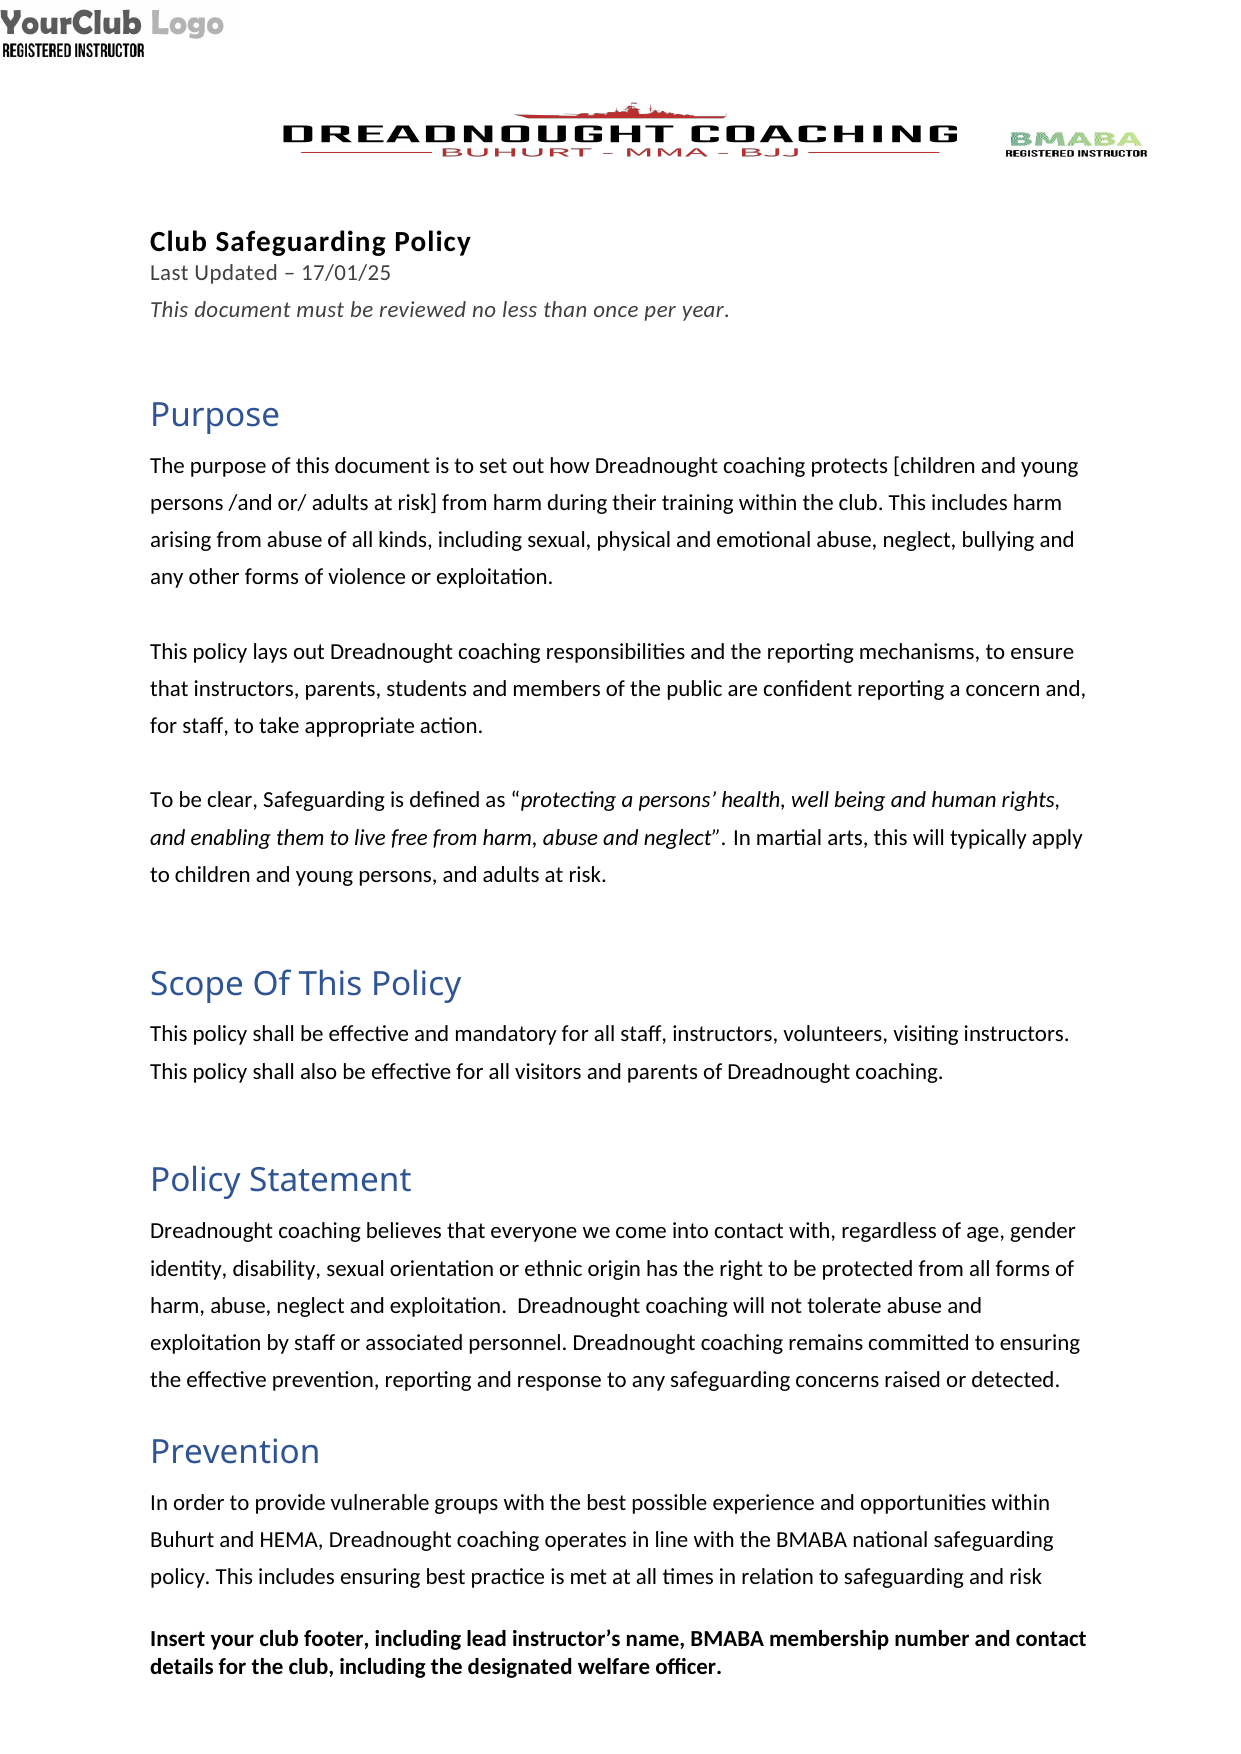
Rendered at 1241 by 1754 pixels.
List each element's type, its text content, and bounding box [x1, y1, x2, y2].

text The purpose of this document is to set out how Dreadnought coaching protects [children and young persons /and or/ adults at risk] from harm during their training within the club. This includes harm arising from abuse of all kinds, including sexual, physical and emotional abuse, neglect, bullying and any other forms of violence or exploitation. [150, 451, 1090, 590]
picture [1003, 129, 1150, 158]
subtitle Purpose [150, 391, 1090, 436]
text Dreadnought coaching believes that everyone we come into contact with, regardless of age, gender identity, disability, sexual orientation or ethnic origin has the right to be protected from all forms of harm, abuse, neglect and exploitation. Dreadnought coaching will not tolerate abuse and exploitation by staff or associated personnel. Dreadnought coaching remains committed to ensuring the effective prevention, reporting and response to any safeguarding concerns raised or detected. [150, 1216, 1090, 1393]
text This policy shall be effective and mandatory for all staff, instructors, volunteers, visiting instructors. This policy shall also be effective for all visitors and parents of Dreadnought coaching. [150, 1019, 1090, 1085]
picture [0, 0, 238, 60]
subtitle Prevention [150, 1427, 1090, 1473]
text This policy lays out Dreadnought coaching responsibilities and the reporting mechanisms, to ensure that instructors, parents, students and members of the public are confident reporting a concern and, for staff, to take appropriate action. [150, 637, 1090, 739]
text Club Safeguarding Policy [150, 191, 1090, 258]
text To be clear, Safeguarding is defined as “protecting a persons’ health, well being and human rights, and enabling them to live free from harm, abuse and neglect”. In martial arts, this will typically apply to children and young persons, and adults at risk. [150, 786, 1090, 888]
subtitle Scope Of This Policy [150, 959, 1090, 1005]
subtitle Policy Statement [150, 1156, 1090, 1202]
text In order to provide vulnerable groups with the best possible experience and opportunities within Buhurt and HEMA, Dreadnought coaching operates in line with the BMABA national safeguarding policy. This includes ensuring best practice is met at all times in relation to safeguarding and risk [150, 1488, 1090, 1590]
text Last Updated – 17/01/25 This document must be reviewed no less than once per year. [150, 258, 1090, 323]
picture [278, 101, 962, 158]
